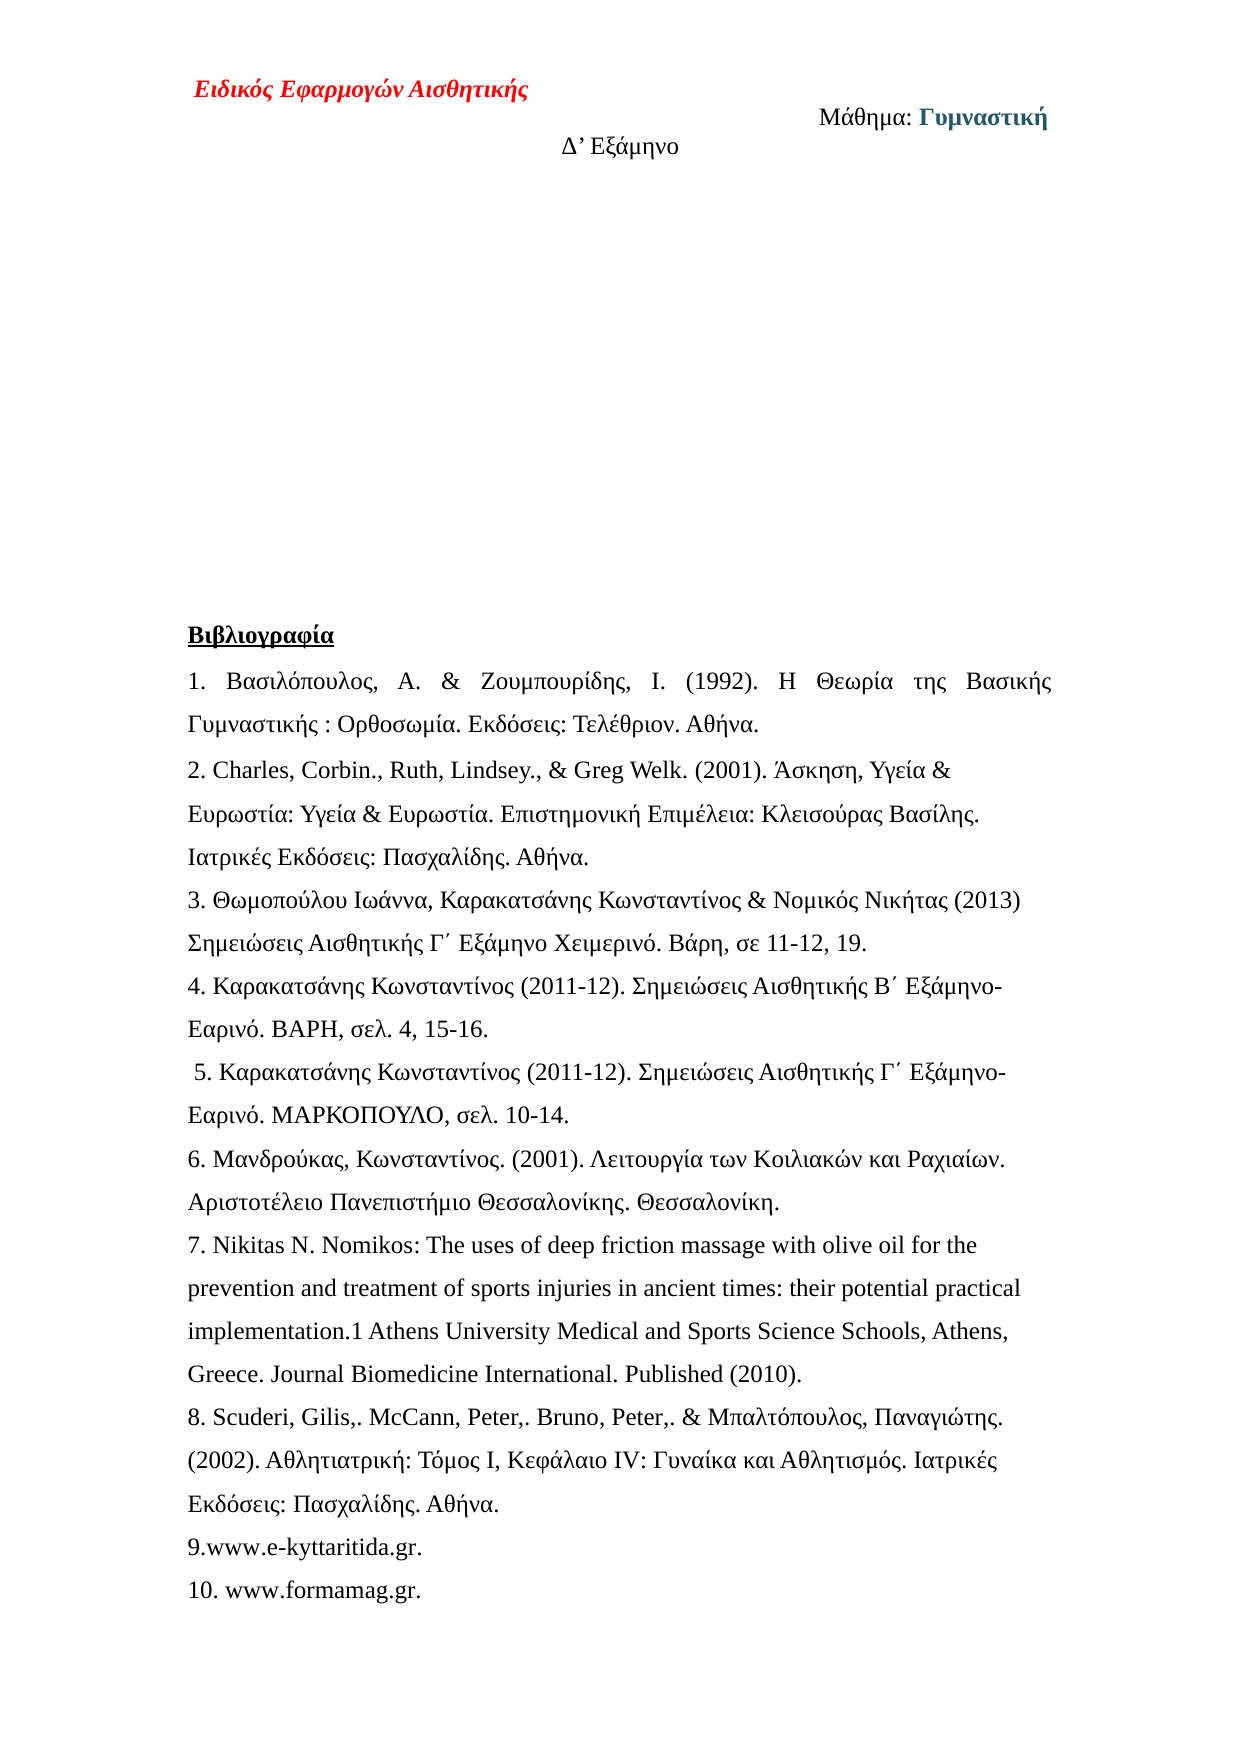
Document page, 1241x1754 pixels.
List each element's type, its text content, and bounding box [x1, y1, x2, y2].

text 7. Nikitas N. Nomikos: The uses of deep friction massage with olive oil for the prevention and treatment of sports injuries in ancient times: their potential practical implementation.1 Athens University Medical and Sports Science Schools, Athens, Greece. Journal Biomedicine International. Published (2010). [187, 1230, 1053, 1388]
text 2. Charles, Corbin., Ruth, Lindsey., & Greg Welk. (2001). Άσκηση, Υγεία & Ευρωστία: Υγεία & Ευρωστία. Επιστημονική Επιμέλεια: Κλεισούρας Βασίλης. Ιατρικές Εκδόσεις: Πασχαλίδης. Αθήνα. [187, 756, 1053, 871]
text 9.www.e-kyttaritida.gr. [187, 1532, 1053, 1561]
text Βιβλιογραφία [187, 620, 1053, 649]
text 8. Scuderi, Gilis,. McCann, Peter,. Bruno, Peter,. & Μπαλτόπουλος, Παναγιώτης. (2002). Αθλητιατρική: Τόμος I, Κεφάλαιο IV: Γυναίκα και Αθλητισμός. Ιατρικές Εκδόσεις: Πασχαλίδης. Αθήνα. [187, 1402, 1053, 1517]
text 3. Θωμοπούλου Ιωάννα, Καρακατσάνης Κωνσταντίνος & Νομικός Νικήτας (2013) Σημειώσεις Αισθητικής Γ΄ Εξάμηνο Χειμερινό. Βάρη, σε 11-12, 19. [187, 885, 1053, 957]
text 5. Καρακατσάνης Κωνσταντίνος (2011-12). Σημειώσεις Αισθητικής Γ΄ Εξάμηνο-Εαρινό. ΜΑΡΚΟΠΟΥΛΟ, σελ. 10-14. [187, 1057, 1053, 1129]
text 10. www.formamag.gr. [187, 1575, 1053, 1604]
text 4. Καρακατσάνης Κωνσταντίνος (2011-12). Σημειώσεις Αισθητικής Β΄ Εξάμηνο-Εαρινό. ΒΑΡΗ, σελ. 4, 15-16. [187, 971, 1053, 1043]
text 6. Μανδρούκας, Κωνσταντίνος. (2001). Λειτουργία των Κοιλιακών και Ραχιαίων. Αριστοτέλειο Πανεπιστήμιο Θεσσαλονίκης. Θεσσαλονίκη. [187, 1144, 1053, 1216]
text 1. Βασιλόπουλος, Α. & Ζουμπουρίδης, Ι. (1992). Η Θεωρία της Βασικής Γυμναστικής : Ορθοσωμία. Εκδόσεις: Τελέθριον. Αθήνα. [187, 666, 1053, 738]
